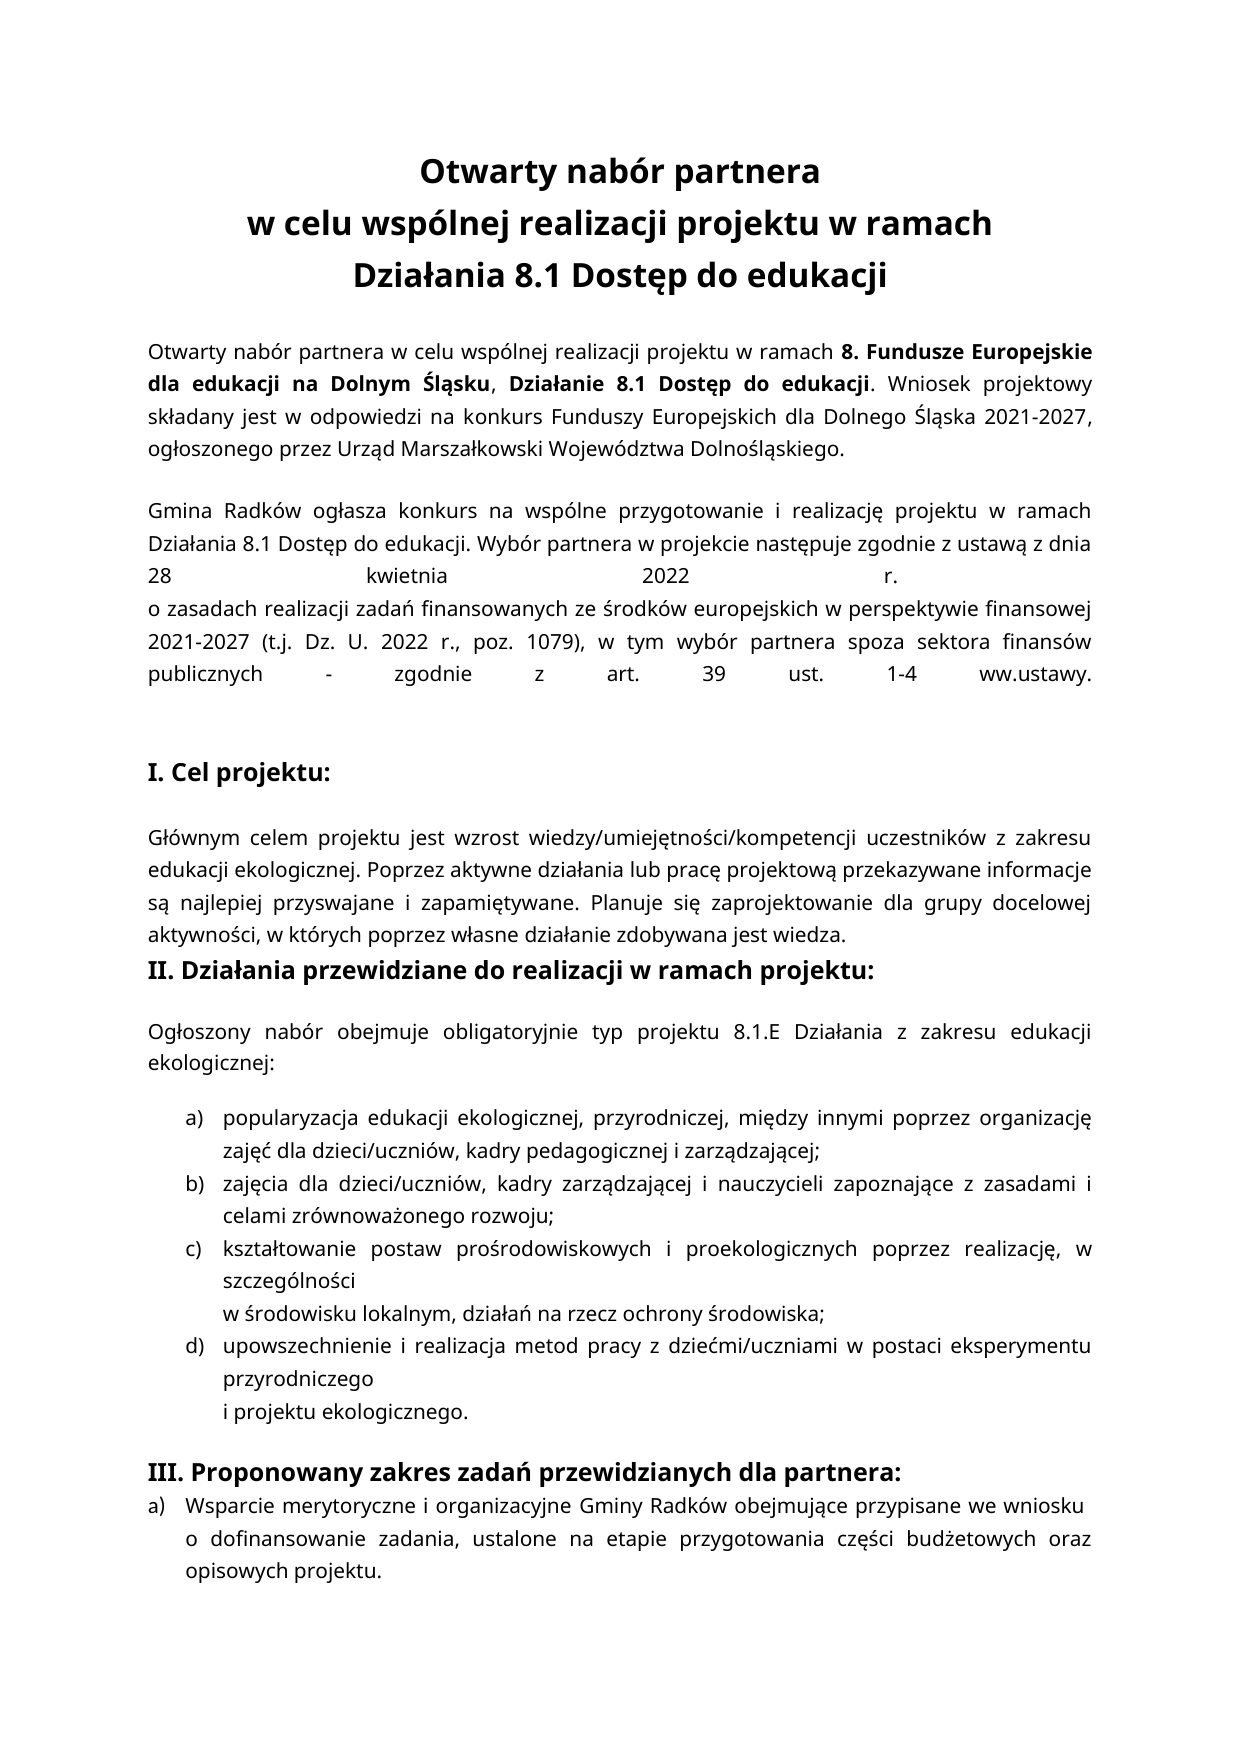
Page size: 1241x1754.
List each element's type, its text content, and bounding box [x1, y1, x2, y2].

text Działania 8.1 Dostęp do edukacji [148, 252, 1093, 297]
list popularyzacja edukacji ekologicznej, przyrodniczej, między innymi poprzez organizację zajęć dla dzieci/uczniów, kadry pedagogicznej i zarządzającej; [185, 1103, 1093, 1164]
text Ogłoszony nabór obejmuje obligatoryjnie typ projektu 8.1.E Działania z zakresu edukacji ekologicznej: [148, 1017, 1093, 1076]
text Gmina Radków ogłasza konkurs na wspólne przygotowanie i realizację projektu w ramach Działania 8.1 Dostęp do edukacji. Wybór partnera w projekcie następuje zgodnie z ustawą z dnia 28 kwietnia 2022 r. o zasadach realizacji zadań finansowanych ze środków europejskich w perspektywie finansowej 2021-2027 (t.j. Dz. U. 2022 r., poz. 1079), w tym wybór partnera spoza sektora finansów publicznych - zgodnie z art. 39 ust. 1-4 ww.ustawy. [148, 496, 1093, 721]
list Wsparcie merytoryczne i organizacyjne Gminy Radków obejmujące przypisane we wniosku o dofinansowanie zadania, ustalone na etapie przygotowania części budżetowych oraz opisowych projektu. [148, 1491, 1093, 1585]
text w celu wspólnej realizacji projektu w ramach [148, 200, 1093, 245]
list upowszechnienie i realizacja metod pracy z dziećmi/uczniami w postaci eksperymentu przyrodniczego i projektu ekologicznego. [185, 1332, 1093, 1425]
text III. Proponowany zakres zadań przewidzianych dla partnera: [148, 1454, 1093, 1488]
text II. Działania przewidziane do realizacji w ramach projektu: [148, 953, 1093, 987]
list zajęcia dla dzieci/uczniów, kadry zarządzającej i nauczycieli zapoznające z zasadami i celami zrównoważonego rozwoju; [185, 1169, 1093, 1230]
text I. Cel projektu: [148, 754, 1093, 788]
list kształtowanie postaw prośrodowiskowych i proekologicznych poprzez realizację, w szczególności w środowisku lokalnym, działań na rzecz ochrony środowiska; [185, 1234, 1093, 1327]
text Otwarty nabór partnera [148, 148, 1093, 193]
text Otwarty nabór partnera w celu wspólnej realizacji projektu w ramach 8. Fundusze Europejskie dla edukacji na Dolnym Śląsku, Działanie 8.1 Dostęp do edukacji. Wniosek projektowy składany jest w odpowiedzi na konkurs Funduszy Europejskich dla Dolnego Śląska 2021-2027, ogłoszonego przez Urząd Marszałkowski Województwa Dolnośląskiego. [148, 337, 1093, 463]
text Głównym celem projektu jest wzrost wiedzy/umiejętności/kompetencji uczestników z zakresu edukacji ekologicznej. Poprzez aktywne działania lub pracę projektową przekazywane informacje są najlepiej przyswajane i zapamiętywane. Planuje się zaprojektowanie dla grupy docelowej aktywności, w których poprzez własne działanie zdobywana jest wiedza. [148, 823, 1093, 949]
